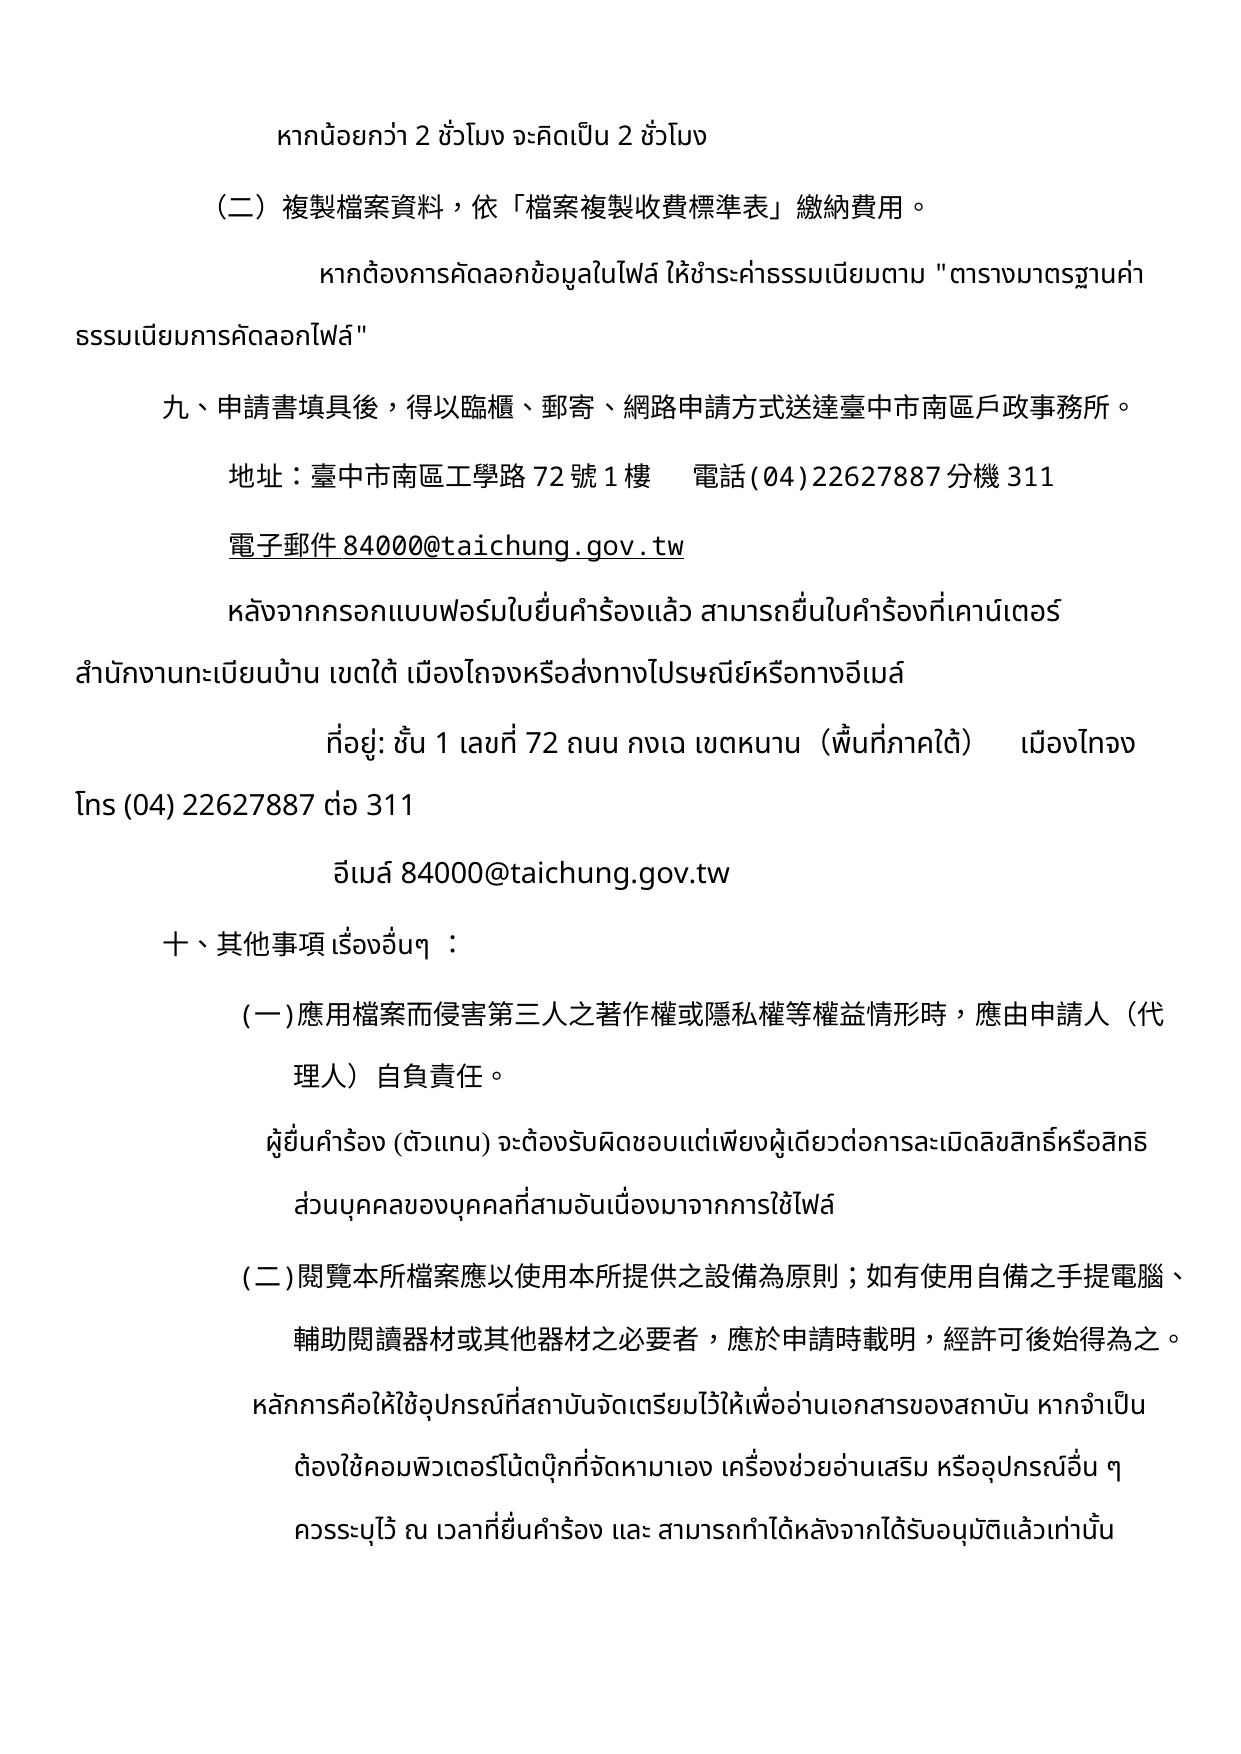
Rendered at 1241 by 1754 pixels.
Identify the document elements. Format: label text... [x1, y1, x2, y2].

text 電子郵件84000@taichung.gov.tw [229, 502, 1165, 564]
text หลังจากกรอกแบบฟอร์มใบยื่นคำร้องแล้ว สามารถยื่นใบคำร้องที่เคาน์เตอร์สำนักงานทะเบียนบ้าน เขตใต้ เมืองไถจงหรือส่งทางไปรษณีย์หรือทางอีเมล์ [75, 571, 1165, 696]
text หากต้องการคัดลอกข้อมูลในไฟล์ ให้ชำระค่าธรรมเนียมตาม "ตารางมาตรฐานค่าธรรมเนียมการคัดลอกไฟล์" [75, 233, 1165, 358]
text หากน้อยกว่า 2 ชั่วโมง จะคิดเป็น 2 ชั่วโมง [276, 96, 1165, 158]
text อีเมล์ 84000@taichung.gov.tw [75, 833, 1165, 896]
text หลักการคือให้ใช้อุปกรณ์ที่สถาบันจัดเตรียมไว้ให้เพื่ออ่านเอกสารของสถาบัน หากจำเป็นต้องใช้คอมพิวเตอร์โน้ตบุ๊กที่จัดหามาเอง เครื่องช่วยอ่านเสริม หรืออุปกรณ์อื่น ๆ ควรระบุไว้ ณ เวลาที่ยื่นคำร้อง และ สามารถทำได้หลังจากได้รับอนุมัติแล้วเท่านั้น [238, 1364, 1165, 1552]
text ที่อยู่: ชั้น 1 เลขที่ 72 ถนน กงเฉ เขตหนาน（พื้นที่ภาคใต้） เมืองไทจง โทร (04) 22627887 ต่อ 311 [75, 702, 1165, 827]
text (一)應用檔案而侵害第三人之著作權或隱私權等權益情形時，應由申請人（代理人）自負責任。 [238, 971, 1165, 1096]
text 九、申請書填具後，得以臨櫃、郵寄、網路申請方式送達臺中市南區戶政事務所。 [75, 364, 1165, 427]
text 地址：臺中市南區工學路72號1樓 電話(04)22627887分機311 [229, 433, 1165, 496]
text 十、其他事項เรื่องอื่นๆ ： [75, 902, 1165, 964]
text ผู้ยื่นคำร้อง (ตัวแทน) จะต้องรับผิดชอบแต่เพียงผู้เดียวต่อการละเมิดลิขสิทธิ์หรือสิทธิส่วนบุคคลของบุคคลที่สามอันเนื่องมาจากการใช้ไฟล์ [238, 1102, 1165, 1227]
text （二）複製檔案資料，依「檔案複製收費標準表」繳納費用。 [75, 164, 1165, 227]
text (二)閱覽本所檔案應以使用本所提供之設備為原則；如有使用自備之手提電腦、輔助閱讀器材或其他器材之必要者，應於申請時載明，經許可後始得為之。 [238, 1233, 1165, 1358]
